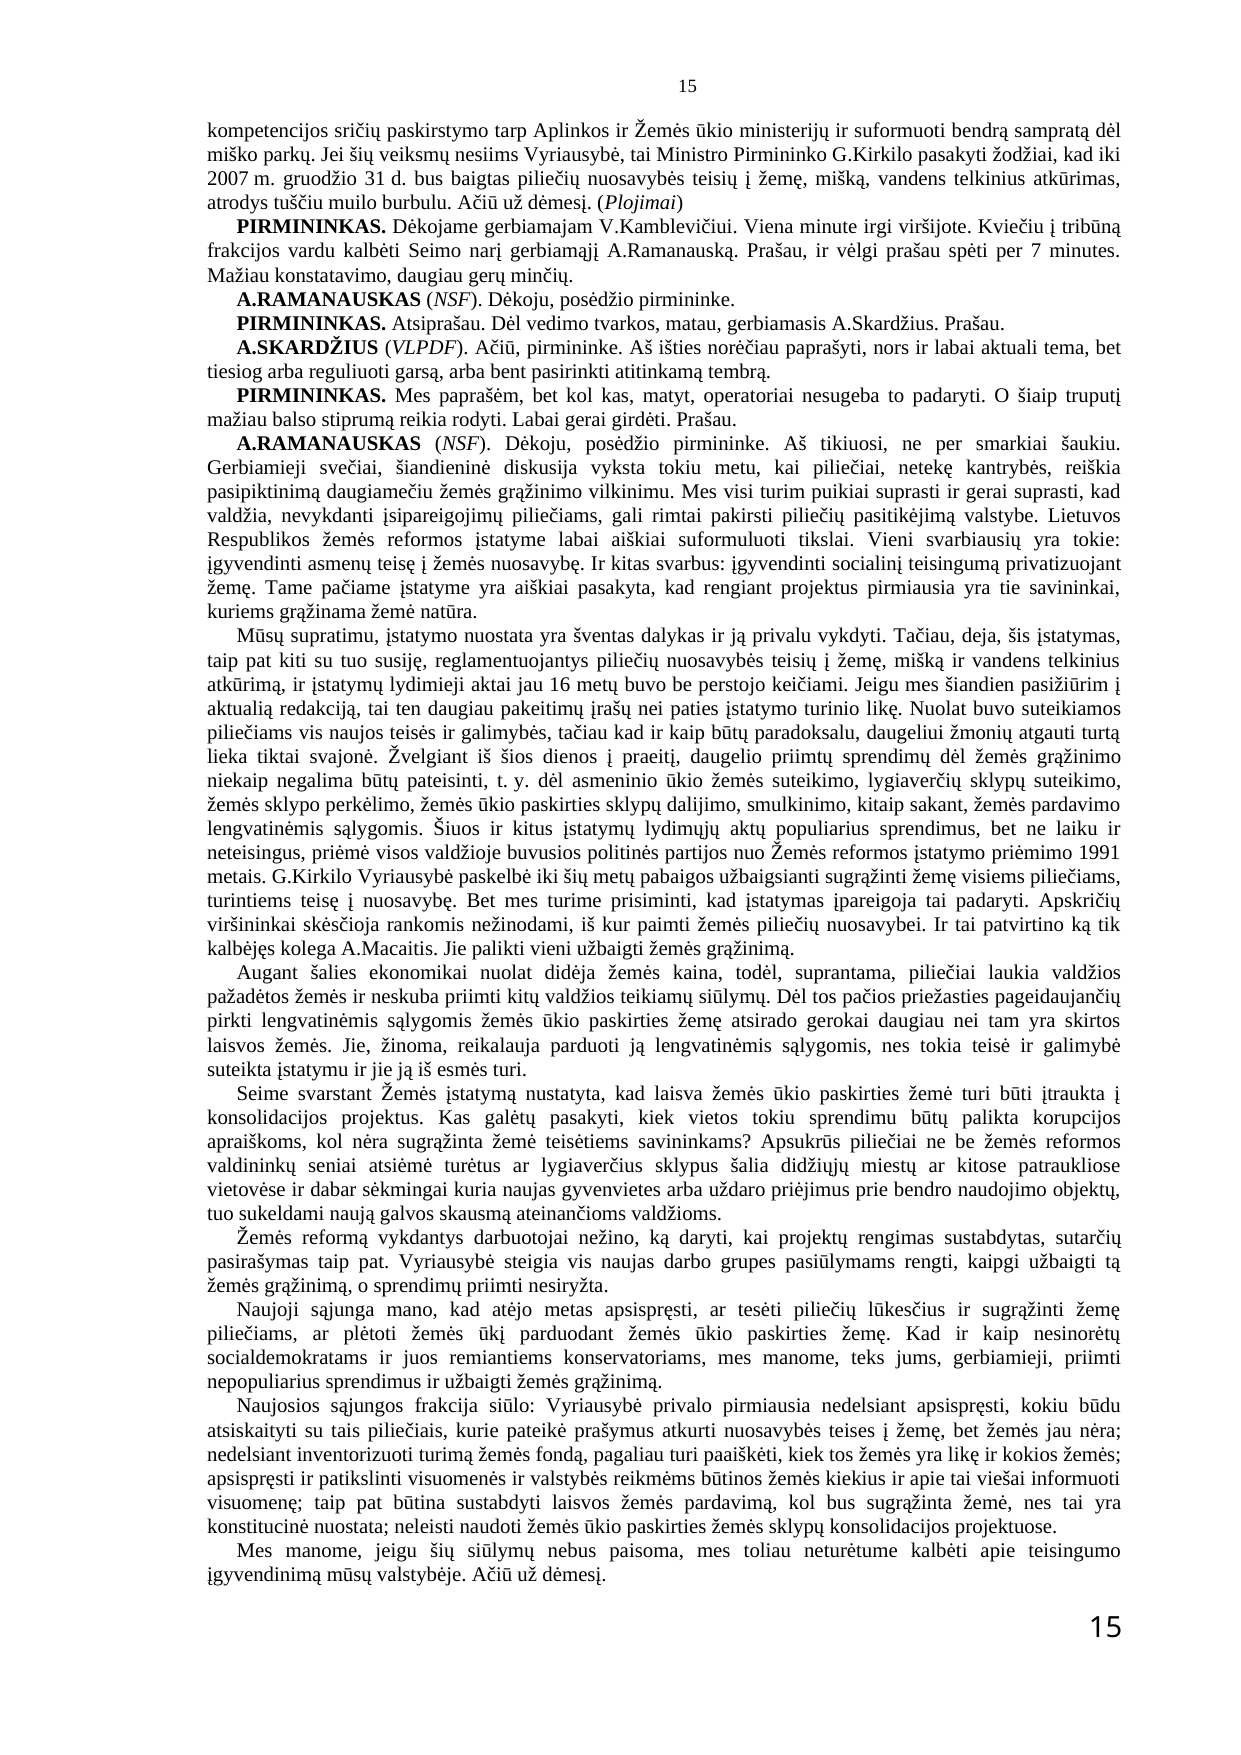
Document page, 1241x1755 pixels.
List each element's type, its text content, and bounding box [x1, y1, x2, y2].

text A.SKARDŽIUS (VLPDF). Ačiū, pirmininke. Aš išties norėčiau paprašyti, nors ir labai aktuali tema, bet tiesiog arba reguliuoti garsą, arba bent pasirinkti atitinkamą tembrą. [207, 335, 1122, 383]
text Naujoji sąjunga mano, kad atėjo metas apsispręsti, ar tesėti piliečių lūkesčius ir sugrąžinti žemę piliečiams, ar plėtoti žemės ūkį parduodant žemės ūkio paskirties žemę. Kad ir kaip nesinorėtų socialdemokratams ir juos remiantiems konservatoriams, mes manome, teks jums, gerbiamieji, priimti nepopuliarius sprendimus ir užbaigti žemės grąžinimą. [207, 1297, 1122, 1393]
text PIRMININKAS. Atsiprašau. Dėl vedimo tvarkos, matau, gerbiamasis A.Skardžius. Prašau. [207, 311, 1122, 335]
text kompetencijos sričių paskirstymo tarp Aplinkos ir Žemės ūkio ministerijų ir suformuoti bendrą sampratą dėl miško parkų. Jei šių veiksmų nesiims Vyriausybė, tai Ministro Pirmininko G.Kirkilo pasakyti žodžiai, kad iki 2007 m. gruodžio 31 d. bus baigtas piliečių nuosavybės teisių į žemę, mišką, vandens telkinius atkūrimas, atrodys tuščiu muilo burbulu. Ačiū už dėmesį. (Plojimai) [207, 118, 1122, 214]
text A.RAMANAUSKAS (NSF). Dėkoju, posėdžio pirmininke. Aš tikiuosi, ne per smarkiai šaukiu. Gerbiamieji svečiai, šiandieninė diskusija vyksta tokiu metu, kai piliečiai, netekę kantrybės, reiškia pasipiktinimą daugiamečiu žemės grąžinimo vilkinimu. Mes visi turim puikiai suprasti ir gerai suprasti, kad valdžia, nevykdanti įsipareigojimų piliečiams, gali rimtai pakirsti piliečių pasitikėjimą valstybe. Lietuvos Respublikos žemės reformos įstatyme labai aiškiai suformuluoti tikslai. Vieni svarbiausių yra tokie: įgyvendinti asmenų teisę į žemės nuosavybę. Ir kitas svarbus: įgyvendinti socialinį teisingumą privatizuojant žemę. Tame pačiame įstatyme yra aiškiai pasakyta, kad rengiant projektus pirmiausia yra tie savininkai, kuriems grąžinama žemė natūra. [207, 431, 1122, 623]
text Seime svarstant Žemės įstatymą nustatyta, kad laisva žemės ūkio paskirties žemė turi būti įtraukta į konsolidacijos projektus. Kas galėtų pasakyti, kiek vietos tokiu sprendimu būtų palikta korupcijos apraiškoms, kol nėra sugrąžinta žemė teisėtiems savininkams? Apsukrūs piliečiai ne be žemės reformos valdininkų seniai atsiėmė turėtus ar lygiaverčius sklypus šalia didžiųjų miestų ar kitose patraukliose vietovėse ir dabar sėkmingai kuria naujas gyvenvietes arba uždaro priėjimus prie bendro naudojimo objektų, tuo sukeldami naują galvos skausmą ateinančioms valdžioms. [207, 1081, 1122, 1225]
text PIRMININKAS. Mes paprašėm, bet kol kas, matyt, operatoriai nesugeba to padaryti. O šiaip truputį mažiau balso stiprumą reikia rodyti. Labai gerai girdėti. Prašau. [207, 383, 1122, 431]
text Žemės reformą vykdantys darbuotojai nežino, ką daryti, kai projektų rengimas sustabdytas, sutarčių pasirašymas taip pat. Vyriausybė steigia vis naujas darbo grupes pasiūlymams rengti, kaipgi užbaigti tą žemės grąžinimą, o sprendimų priimti nesiryžta. [207, 1225, 1122, 1297]
text Naujosios sąjungos frakcija siūlo: Vyriausybė privalo pirmiausia nedelsiant apsispręsti, kokiu būdu atsiskaityti su tais piliečiais, kurie pateikė prašymus atkurti nuosavybės teises į žemę, bet žemės jau nėra; nedelsiant inventorizuoti turimą žemės fondą, pagaliau turi paaiškėti, kiek tos žemės yra likę ir kokios žemės; apsispręsti ir patikslinti visuomenės ir valstybės reikmėms būtinos žemės kiekius ir apie tai viešai informuoti visuomenę; taip pat būtina sustabdyti laisvos žemės pardavimą, kol bus sugrąžinta žemė, nes tai yra konstitucinė nuostata; neleisti naudoti žemės ūkio paskirties žemės sklypų konsolidacijos projektuose. [207, 1393, 1122, 1538]
text A.RAMANAUSKAS (NSF). Dėkoju, posėdžio pirmininke. [207, 287, 1122, 311]
text Mes manome, jeigu šių siūlymų nebus paisoma, mes toliau neturėtume kalbėti apie teisingumo įgyvendinimą mūsų valstybėje. Ačiū už dėmesį. [207, 1538, 1122, 1586]
text PIRMININKAS. Dėkojame gerbiamajam V.Kamblevičiui. Viena minute irgi viršijote. Kviečiu į tribūną frakcijos vardu kalbėti Seimo narį gerbiamąjį A.Ramanauską. Prašau, ir vėlgi prašau spėti per 7 minutes. Mažiau konstatavimo, daugiau gerų minčių. [207, 214, 1122, 287]
text Mūsų supratimu, įstatymo nuostata yra šventas dalykas ir ją privalu vykdyti. Tačiau, deja, šis įstatymas, taip pat kiti su tuo susiję, reglamentuojantys piliečių nuosavybės teisių į žemę, mišką ir vandens telkinius atkūrimą, ir įstatymų lydimieji aktai jau 16 metų buvo be perstojo keičiami. Jeigu mes šiandien pasižiūrim į aktualią redakciją, tai ten daugiau pakeitimų įrašų nei paties įstatymo turinio likę. Nuolat buvo suteikiamos piliečiams vis naujos teisės ir galimybės, tačiau kad ir kaip būtų paradoksalu, daugeliui žmonių atgauti turtą lieka tiktai svajonė. Žvelgiant iš šios dienos į praeitį, daugelio priimtų sprendimų dėl žemės grąžinimo niekaip negalima būtų pateisinti, t. y. dėl asmeninio ūkio žemės suteikimo, lygiaverčių sklypų suteikimo, žemės sklypo perkėlimo, žemės ūkio paskirties sklypų dalijimo, smulkinimo, kitaip sakant, žemės pardavimo lengvatinėmis sąlygomis. Šiuos ir kitus įstatymų lydimųjų aktų populiarius sprendimus, bet ne laiku ir neteisingus, priėmė visos valdžioje buvusios politinės partijos nuo Žemės reformos įstatymo priėmimo 1991 metais. G.Kirkilo Vyriausybė paskelbė iki šių metų pabaigos užbaigsianti sugrąžinti žemę visiems piliečiams, turintiems teisę į nuosavybę. Bet mes turime prisiminti, kad įstatymas įpareigoja tai padaryti. Apskričių viršininkai skėsčioja rankomis nežinodami, iš kur paimti žemės piliečių nuosavybei. Ir tai patvirtino ką tik kalbėjęs kolega A.Macaitis. Jie palikti vieni užbaigti žemės grąžinimą. [207, 623, 1122, 960]
text Augant šalies ekonomikai nuolat didėja žemės kaina, todėl, suprantama, piliečiai laukia valdžios pažadėtos žemės ir neskuba priimti kitų valdžios teikiamų siūlymų. Dėl tos pačios priežasties pageidaujančių pirkti lengvatinėmis sąlygomis žemės ūkio paskirties žemę atsirado gerokai daugiau nei tam yra skirtos laisvos žemės. Jie, žinoma, reikalauja parduoti ją lengvatinėmis sąlygomis, nes tokia teisė ir galimybė suteikta įstatymu ir jie ją iš esmės turi. [207, 960, 1122, 1081]
